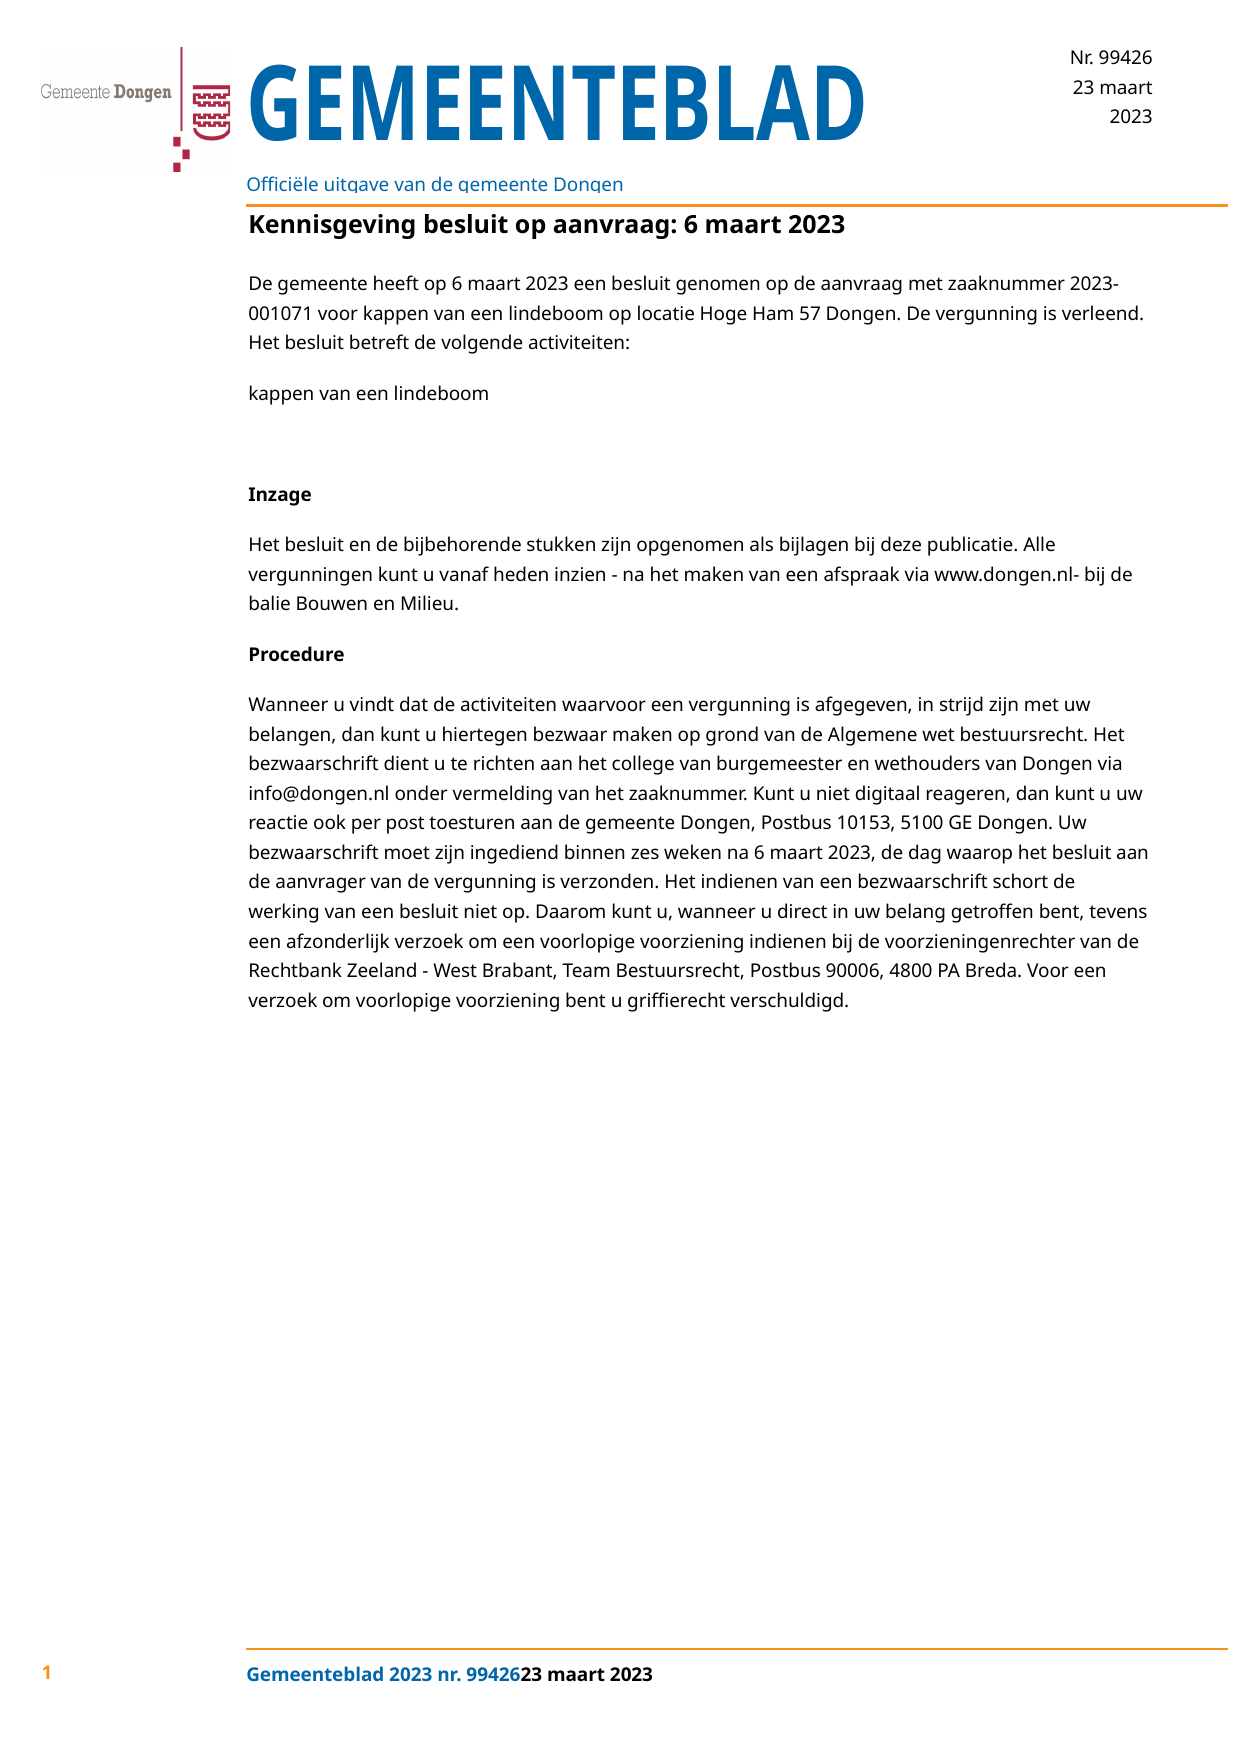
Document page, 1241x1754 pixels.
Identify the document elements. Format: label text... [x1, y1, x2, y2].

text Het besluit en de bijbehorende stukken zijn opgenomen als bijlagen bij deze publicatie. Alle vergunningen kunt u vanaf heden inzien - na het maken van een afspraak via www.dongen.nl- bij de balie Bouwen en Milieu. [248, 531, 1152, 616]
text kappen van een lindeboom [248, 380, 1152, 406]
text De gemeente heeft op 6 maart 2023 een besluit genomen op de aanvraag met zaaknummer 2023-001071 voor kappen van een lindeboom op locatie Hoge Ham 57 Dongen. De vergunning is verleend. Het besluit betreft de volgende activiteiten: [248, 270, 1152, 355]
picture [41, 47, 231, 172]
text Inzage [248, 481, 1152, 506]
text Kennisgeving besluit op aanvraag: 6 maart 2023 [248, 207, 1152, 241]
text Procedure [248, 641, 1152, 666]
text Wanneer u vindt dat de activiteiten waarvoor een vergunning is afgegeven, in strijd zijn met uw belangen, dan kunt u hiertegen bezwaar maken op grond van de Algemene wet bestuursrecht. Het bezwaarschrift dient u te richten aan het college van burgemeester en wethouders van Dongen via info@dongen.nl onder vermelding van het zaaknummer. Kunt u niet digitaal reageren, dan kunt u uw reactie ook per post toesturen aan de gemeente Dongen, Postbus 10153, 5100 GE Dongen. Uw bezwaarschrift moet zijn ingediend binnen zes weken na 6 maart 2023, de dag waarop het besluit aan de aanvrager van de vergunning is verzonden. Het indienen van een bezwaarschrift schort de werking van een besluit niet op. Daarom kunt u, wanneer u direct in uw belang getroffen bent, tevens een afzonderlijk verzoek om een voorlopige voorziening indienen bij de voorzieningenrechter van de Rechtbank Zeeland - West Brabant, Team Bestuursrecht, Postbus 90006, 4800 PA Breda. Voor een verzoek om voorlopige voorziening bent u griffierecht verschuldigd. [248, 691, 1152, 1013]
